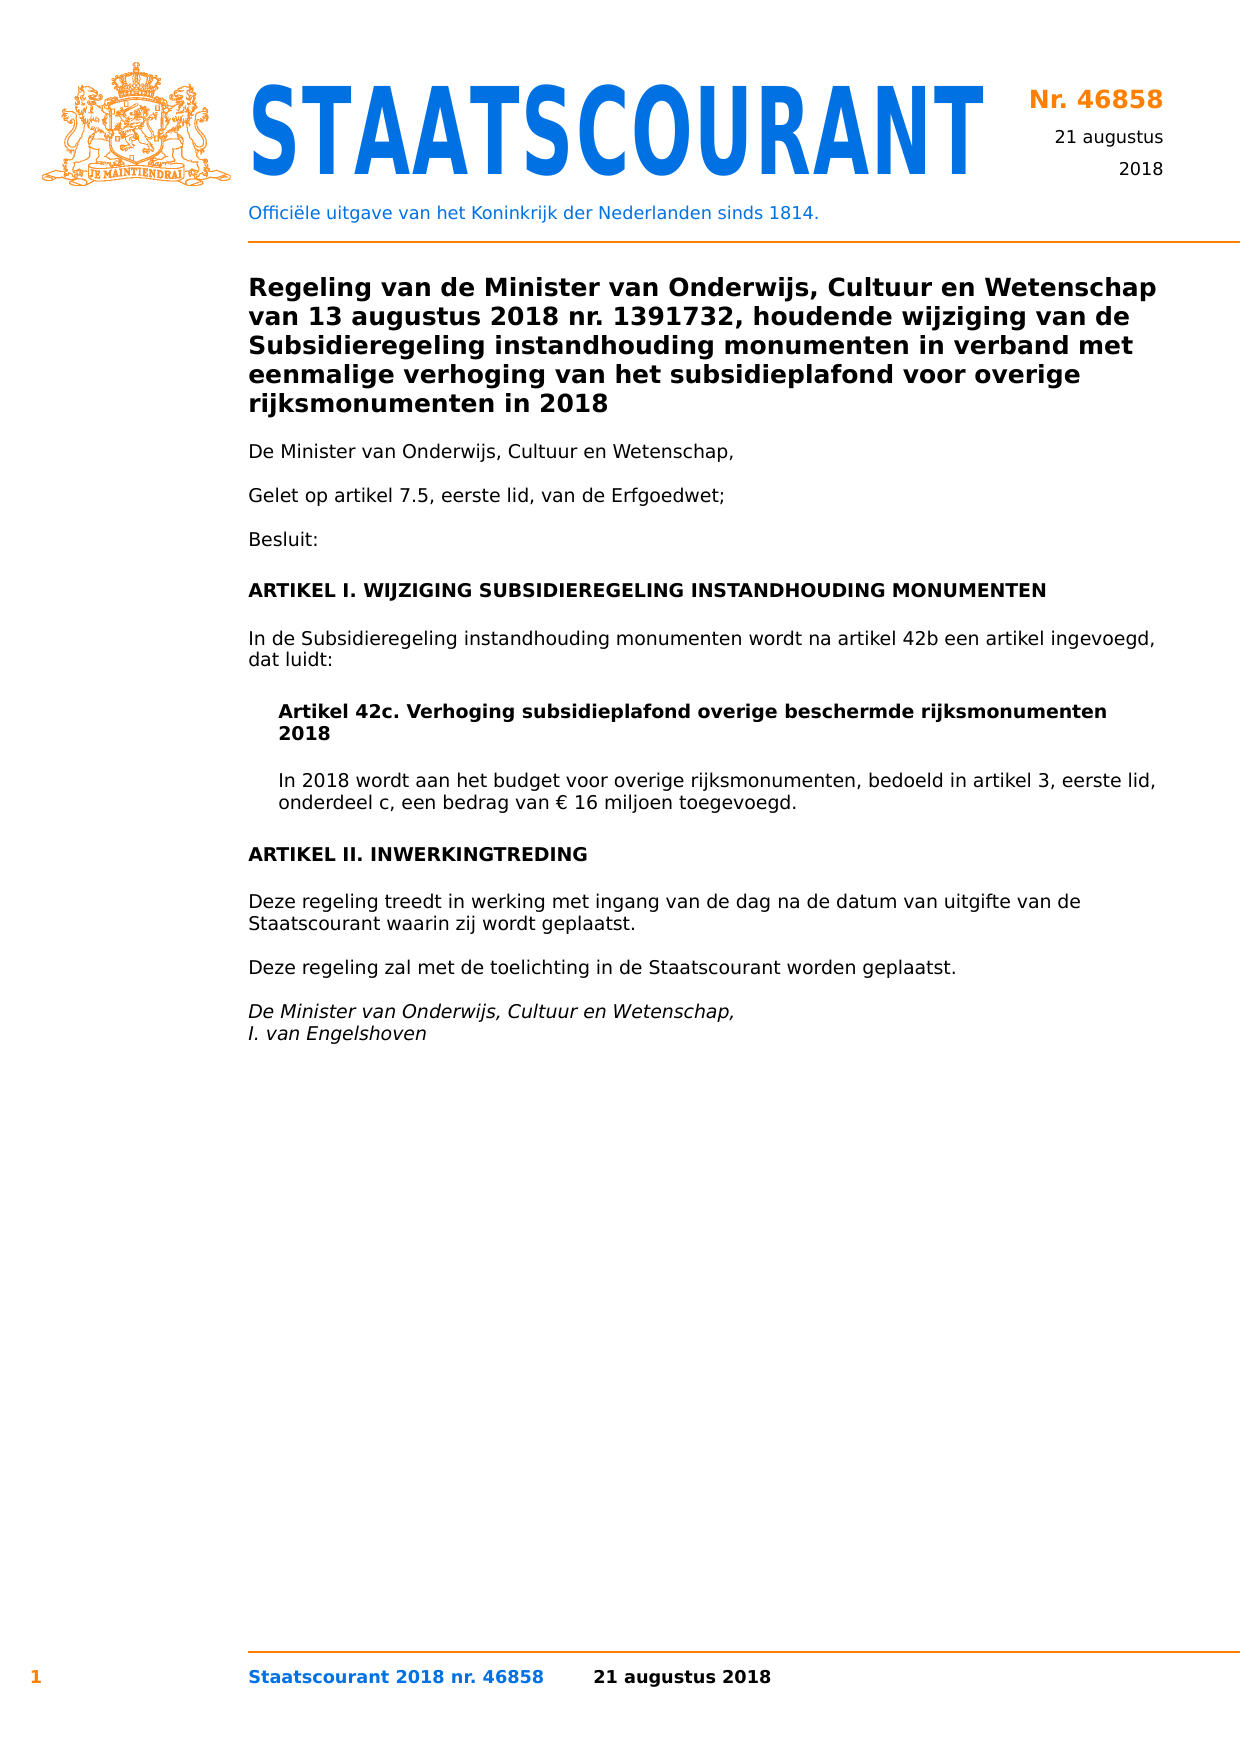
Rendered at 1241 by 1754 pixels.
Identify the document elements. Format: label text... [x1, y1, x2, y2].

subtitle Artikel 42c. Verhoging subsidieplafond overige beschermde rijksmonumenten 2018 [278, 701, 1163, 745]
table_header [25, 62, 248, 241]
text Besluit: [248, 528, 1163, 550]
table_cell 21 augustus [998, 121, 1240, 153]
table_cell 2018 [998, 153, 1240, 203]
text In de Subsidieregeling instandhouding monumenten wordt na artikel 42b een artikel ingevoegd, dat luidt: [248, 627, 1163, 671]
text In 2018 wordt aan het budget voor overige rijksmonumenten, bedoeld in artikel 3, eerste lid, onderdeel c, een bedrag van € 16 miljoen toegevoegd. [278, 770, 1163, 814]
subtitle ARTIKEL I. WIJZIGING SUBSIDIEREGELING INSTANDHOUDING MONUMENTEN [248, 580, 1163, 602]
table_header Nr. 46858 [998, 62, 1240, 121]
text Deze regeling treedt in werking met ingang van de dag na de datum van uitgifte van de Staatscourant waarin zij wordt geplaatst. [248, 891, 1163, 935]
text Gelet op artikel 7.5, eerste lid, van de Erfgoedwet; [248, 484, 1163, 507]
text De Minister van Onderwijs, Cultuur en Wetenschap, I. van Engelshoven [248, 1001, 1163, 1045]
text De Minister van Onderwijs, Cultuur en Wetenschap, [248, 441, 1163, 463]
subtitle Regeling van de Minister van Onderwijs, Cultuur en Wetenschap van 13 augustus 2018 nr. 1391732, houdende wijziging van de Subsidieregeling instandhouding monumenten in verband met eenmalige verhoging van het subsidieplafond voor overige rijksmonumenten in 2018 [248, 273, 1163, 419]
table_cell Officiële uitgave van het Koninkrijk der Nederlanden sinds 1814. [248, 203, 1240, 241]
subtitle ARTIKEL II. INWERKINGTREDING [248, 844, 1163, 866]
picture [41, 62, 231, 186]
table_header STAATSCOURANT [248, 62, 998, 203]
text Deze regeling zal met de toelichting in de Staatscourant worden geplaatst. [248, 957, 1163, 979]
